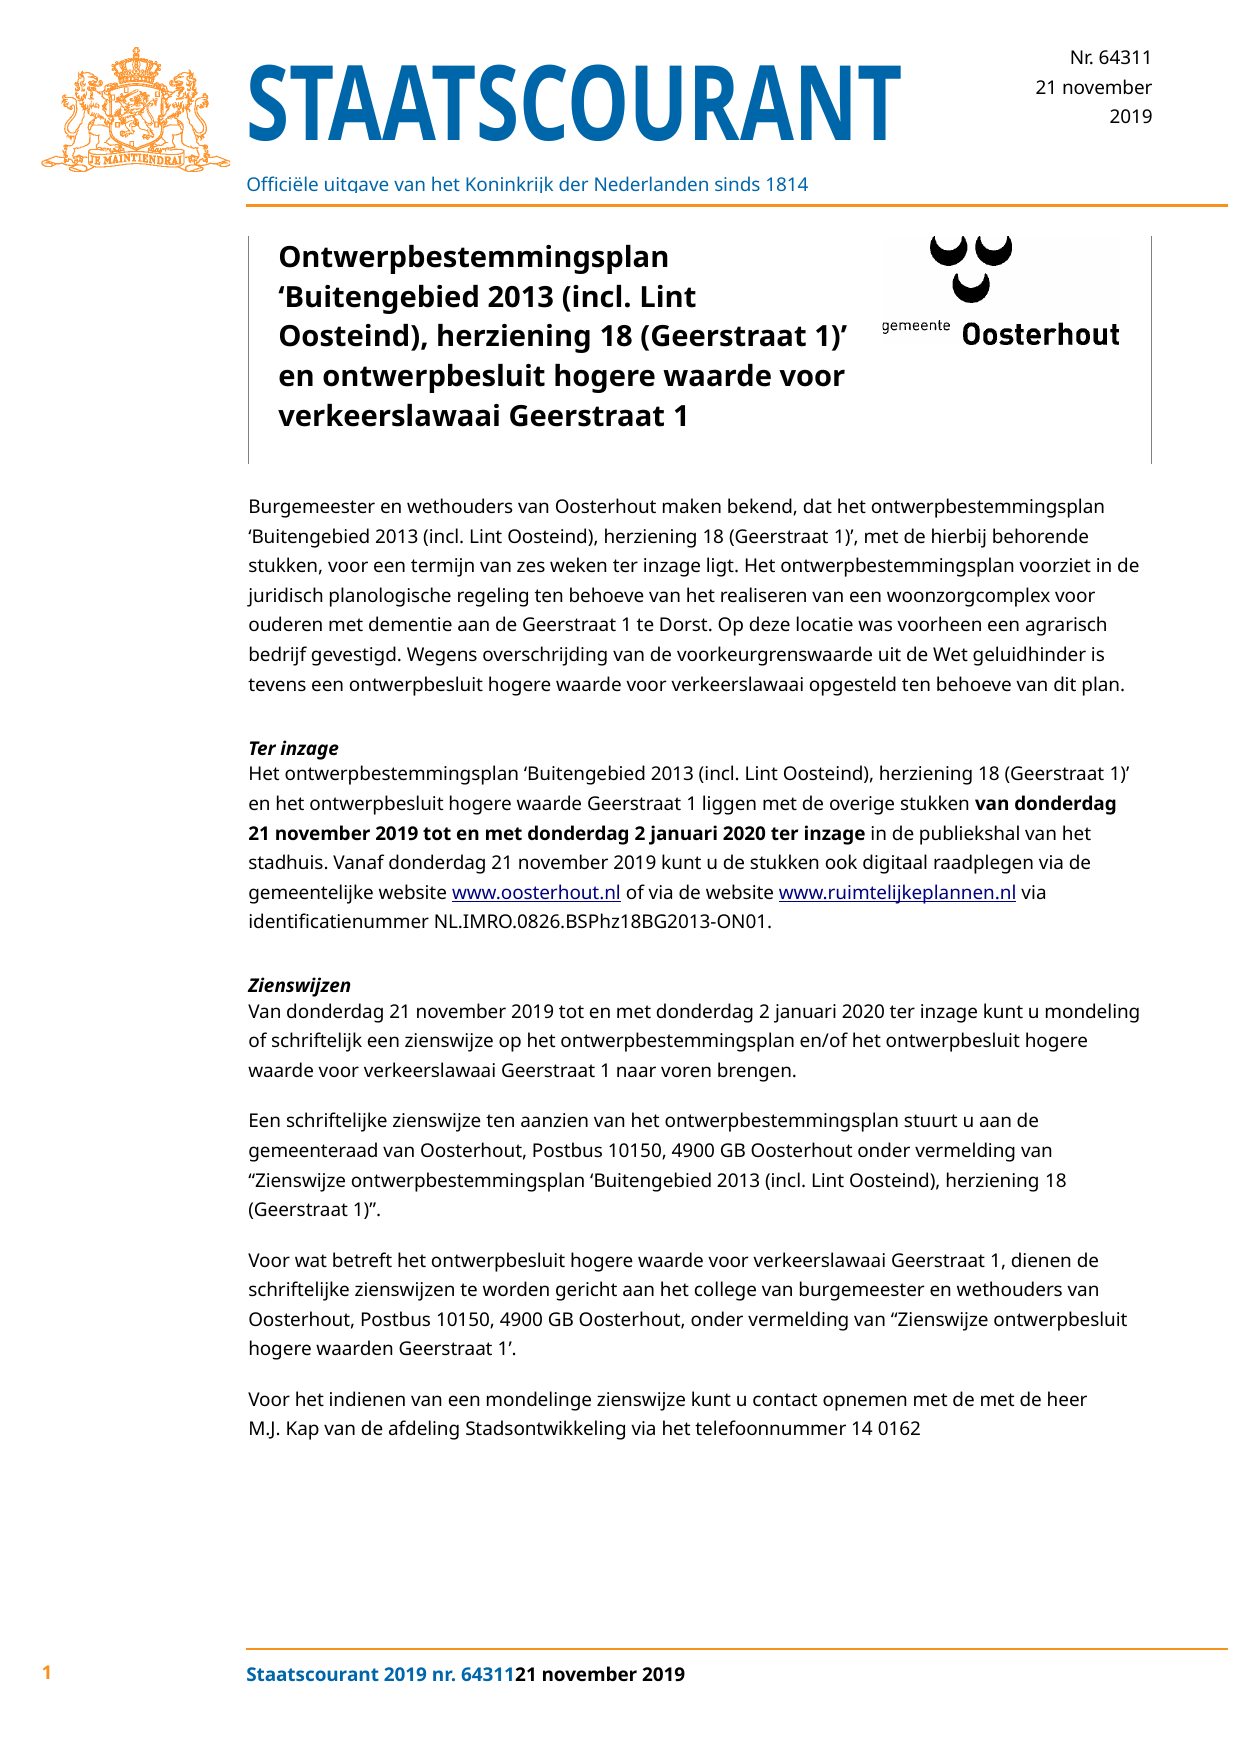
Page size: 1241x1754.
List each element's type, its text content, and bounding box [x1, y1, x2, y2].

picture [882, 236, 1119, 345]
table_header Ontwerpbestemmingsplan ‘Buitengebied 2013 (incl. Lint Oosteind), herziening 18 (Geerstraat 1)’ en ontwerpbesluit hogere waarde voor verkeerslawaai Geerstraat 1 [249, 236, 850, 464]
text Burgemeester en wethouders van Oosterhout maken bekend, dat het ontwerpbestemmingsplan ‘Buitengebied 2013 (incl. Lint Oosteind), herziening 18 (Geerstraat 1)’, met de hierbij behorende stukken, voor een termijn van zes weken ter inzage ligt. Het ontwerpbestemmingsplan voorziet in de juridisch planologische regeling ten behoeve van het realiseren van een woonzorgcomplex voor ouderen met dementie aan de Geerstraat 1 te Dorst. Op deze locatie was voorheen een agrarisch bedrijf gevestigd. Wegens overschrijding van de voorkeurgrenswaarde uit de Wet geluidhinder is tevens een ontwerpbesluit hogere waarde voor verkeerslawaai opgesteld ten behoeve van dit plan. [248, 493, 1152, 697]
table_header [850, 236, 1151, 464]
text Voor wat betreft het ontwerpbesluit hogere waarde voor verkeerslawaai Geerstraat 1, dienen de schriftelijke zienswijzen te worden gericht aan het college van burgemeester en wethouders van Oosterhout, Postbus 10150, 4900 GB Oosterhout, onder vermelding van “Zienswijze ontwerpbesluit hogere waarden Geerstraat 1’. [248, 1247, 1152, 1361]
picture [41, 47, 231, 172]
text Het ontwerpbestemmingsplan ‘Buitengebied 2013 (incl. Lint Oosteind), herziening 18 (Geerstraat 1)’ en het ontwerpbesluit hogere waarde Geerstraat 1 liggen met de overige stukken van donderdag 21 november 2019 tot en met donderdag 2 januari 2020 ter inzage in de publiekshal van het stadhuis. Vanaf donderdag 21 november 2019 kunt u de stukken ook digitaal raadplegen via de gemeentelijke website www.oosterhout.nl of via de website www.ruimtelijkeplannen.nl via identificatienummer NL.IMRO.0826.BSPhz18BG2013-ON01. [248, 761, 1152, 934]
text Van donderdag 21 november 2019 tot en met donderdag 2 januari 2020 ter inzage kunt u mondeling of schriftelijk een zienswijze op het ontwerpbestemmingsplan en/of het ontwerpbesluit hogere waarde voor verkeerslawaai Geerstraat 1 naar voren brengen. [248, 998, 1152, 1083]
text Een schriftelijke zienswijze ten aanzien van het ontwerpbestemmingsplan stuurt u aan de gemeenteraad van Oosterhout, Postbus 10150, 4900 GB Oosterhout onder vermelding van “Zienswijze ontwerpbestemmingsplan ‘Buitengebied 2013 (incl. Lint Oosteind), herziening 18 (Geerstraat 1)”. [248, 1108, 1152, 1222]
text Voor het indienen van een mondelinge zienswijze kunt u contact opnemen met de met de heer M.J. Kap van de afdeling Stadsontwikkeling via het telefoonnummer 14 0162 [248, 1386, 1152, 1441]
text Ter inzage [248, 735, 1152, 761]
text Zienswijzen [248, 972, 1152, 998]
